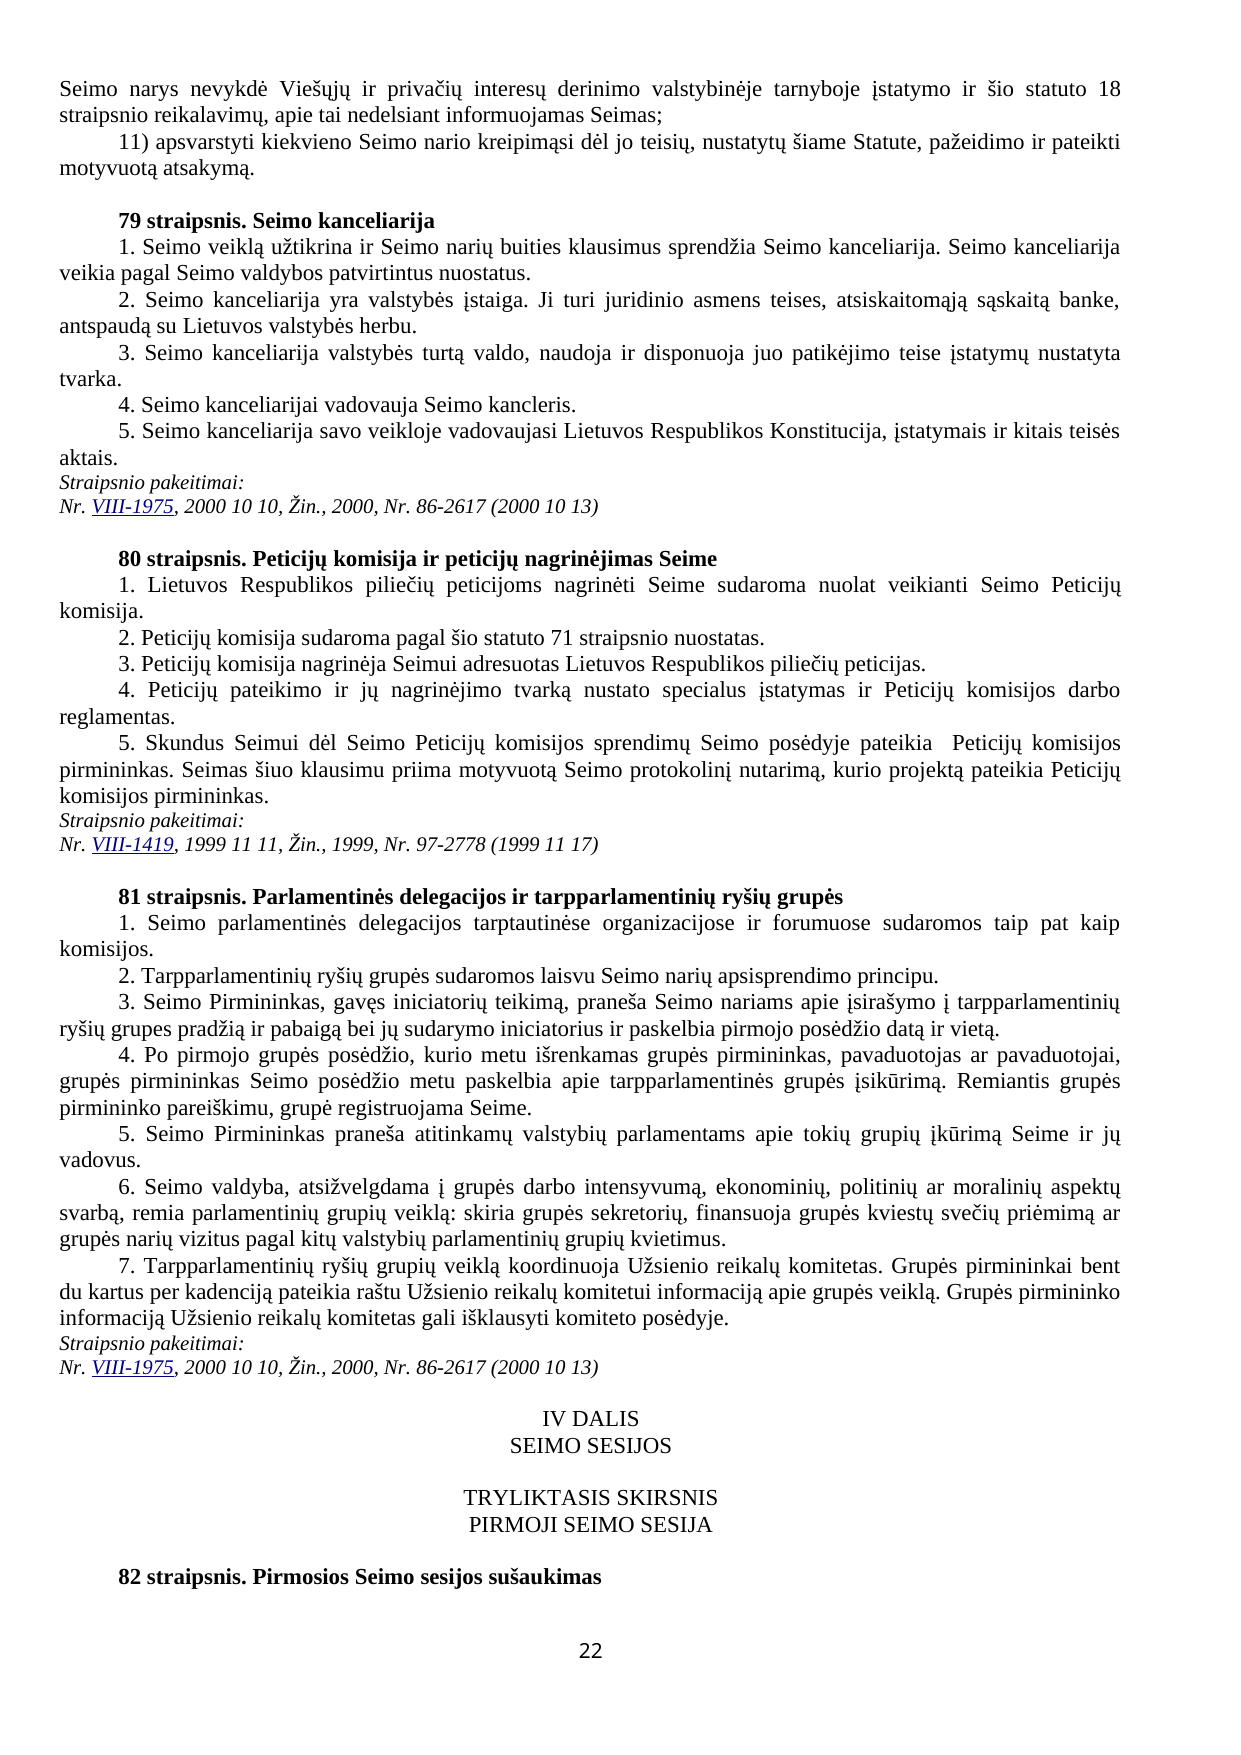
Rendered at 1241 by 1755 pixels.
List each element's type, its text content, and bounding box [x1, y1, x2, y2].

text 2. Seimo kanceliarija yra valstybės įstaiga. Ji turi juridinio asmens teises, atsiskaitomąją sąskaitą banke, antspaudą su Lietuvos valstybės herbu. [59, 286, 1122, 338]
text Straipsnio pakeitimai: [59, 1331, 1122, 1355]
text 3. Seimo kanceliarija valstybės turtą valdo, naudoja ir disponuoja juo patikėjimo teise įstatymų nustatyta tvarka. [59, 338, 1122, 391]
text 1. Lietuvos Respublikos piliečių peticijoms nagrinėti Seime sudaroma nuolat veikianti Seimo Peticijų komisija. [59, 571, 1122, 624]
text 82 straipsnis. Pirmosios Seimo sesijos sušaukimas [59, 1563, 1122, 1590]
text 2. Peticijų komisija sudaroma pagal šio statuto 71 straipsnio nuostatas. [59, 624, 1122, 650]
text 4. Peticijų pateikimo ir jų nagrinėjimo tvarką nustato specialus įstatymas ir Peticijų komisijos darbo reglamentas. [59, 677, 1122, 729]
text 6. Seimo valdyba, atsižvelgdama į grupės darbo intensyvumą, ekonominių, politinių ar moralinių aspektų svarbą, remia parlamentinių grupių veiklą: skiria grupės sekretorių, finansuoja grupės kviestų svečių priėmimą ar grupės narių vizitus pagal kitų valstybių parlamentinių grupių kvietimus. [59, 1173, 1122, 1252]
text 4. Seimo kanceliarijai vadovauja Seimo kancleris. [59, 391, 1122, 418]
text SEIMO SESIJOS [59, 1432, 1122, 1458]
text Nr. VIII-1419, 1999 11 11, Žin., 1999, Nr. 97-2778 (1999 11 17) [59, 832, 1122, 856]
text 4. Po pirmojo grupės posėdžio, kurio metu išrenkamas grupės pirmininkas, pavaduotojas ar pavaduotojai, grupės pirmininkas Seimo posėdžio metu paskelbia apie tarpparlamentinės grupės įsikūrimą. Remiantis grupės pirmininko pareiškimu, grupė registruojama Seime. [59, 1041, 1122, 1120]
text 79 straipsnis. Seimo kanceliarija [59, 207, 1122, 233]
text 5. Seimo Pirmininkas praneša atitinkamų valstybių parlamentams apie tokių grupių įkūrimą Seime ir jų vadovus. [59, 1120, 1122, 1173]
text TRYLIKTASIS SKIRSNIS [59, 1484, 1122, 1511]
text Nr. VIII-1975, 2000 10 10, Žin., 2000, Nr. 86-2617 (2000 10 13) [59, 494, 1122, 518]
text 80 straipsnis. Peticijų komisija ir peticijų nagrinėjimas Seime [59, 545, 1122, 571]
text 81 straipsnis. Parlamentinės delegacijos ir tarpparlamentinių ryšių grupės [59, 883, 1122, 909]
text 7. Tarpparlamentinių ryšių grupių veiklą koordinuoja Užsienio reikalų komitetas. Grupės pirmininkai bent du kartus per kadenciją pateikia raštu Užsienio reikalų komitetui informaciją apie grupės veiklą. Grupės pirmininko informaciją Užsienio reikalų komitetas gali išklausyti komiteto posėdyje. [59, 1252, 1122, 1331]
text 3. Seimo Pirmininkas, gavęs iniciatorių teikimą, praneša Seimo nariams apie įsirašymo į tarpparlamentinių ryšių grupes pradžią ir pabaigą bei jų sudarymo iniciatorius ir paskelbia pirmojo posėdžio datą ir vietą. [59, 988, 1122, 1041]
text IV DALIS [59, 1405, 1122, 1432]
text 11) apsvarstyti kiekvieno Seimo nario kreipimąsi dėl jo teisių, nustatytų šiame Statute, pažeidimo ir pateikti motyvuotą atsakymą. [59, 128, 1122, 180]
text 1. Seimo veiklą užtikrina ir Seimo narių buities klausimus sprendžia Seimo kanceliarija. Seimo kanceliarija veikia pagal Seimo valdybos patvirtintus nuostatus. [59, 233, 1122, 286]
text PIRMOJI SEIMO SESIJA [59, 1511, 1122, 1537]
text Straipsnio pakeitimai: [59, 470, 1122, 494]
text Nr. VIII-1975, 2000 10 10, Žin., 2000, Nr. 86-2617 (2000 10 13) [59, 1355, 1122, 1379]
text 2. Tarpparlamentinių ryšių grupės sudaromos laisvu Seimo narių apsisprendimo principu. [59, 962, 1122, 988]
text 5. Skundus Seimui dėl Seimo Peticijų komisijos sprendimų Seimo posėdyje pateikia Peticijų komisijos pirmininkas. Seimas šiuo klausimu priima motyvuotą Seimo protokolinį nutarimą, kurio projektą pateikia Peticijų komisijos pirmininkas. [59, 729, 1122, 808]
text Straipsnio pakeitimai: [59, 808, 1122, 832]
text 1. Seimo parlamentinės delegacijos tarptautinėse organizacijose ir forumuose sudaromos taip pat kaip komisijos. [59, 909, 1122, 962]
text 5. Seimo kanceliarija savo veikloje vadovaujasi Lietuvos Respublikos Konstitucija, įstatymais ir kitais teisės aktais. [59, 418, 1122, 470]
text 3. Peticijų komisija nagrinėja Seimui adresuotas Lietuvos Respublikos piliečių peticijas. [59, 650, 1122, 677]
text Seimo narys nevykdė Viešųjų ir privačių interesų derinimo valstybinėje tarnyboje įstatymo ir šio statuto 18 straipsnio reikalavimų, apie tai nedelsiant informuojamas Seimas; [59, 75, 1122, 128]
